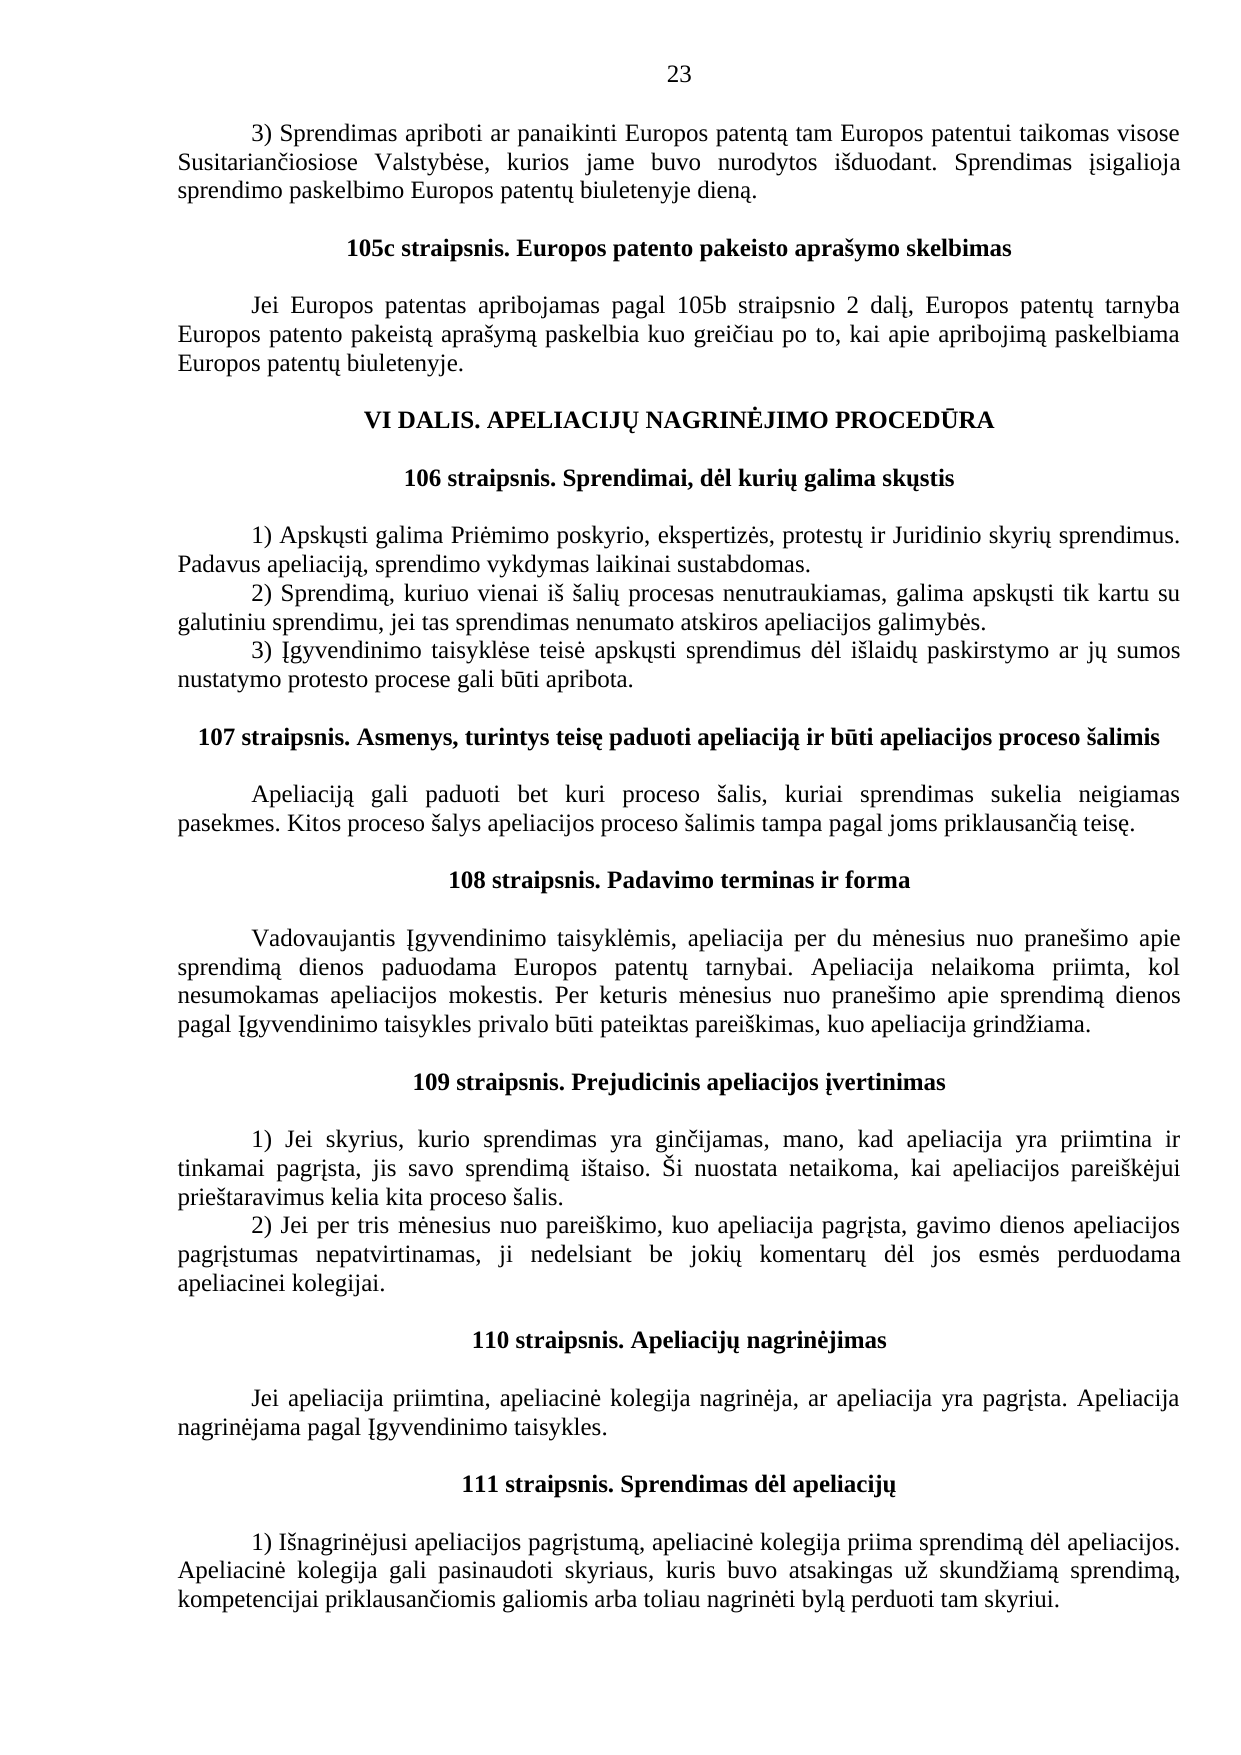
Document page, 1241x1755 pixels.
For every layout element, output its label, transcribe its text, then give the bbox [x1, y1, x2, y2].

text 3) Sprendimas apriboti ar panaikinti Europos patentą tam Europos patentui taikomas visose Susitariančiosiose Valstybėse, kurios jame buvo nurodytos išduodant. Sprendimas įsigalioja sprendimo paskelbimo Europos patentų biuletenyje dieną. [177, 118, 1181, 204]
text 108 straipsnis. Padavimo terminas ir forma [177, 866, 1181, 894]
text 107 straipsnis. Asmenys, turintys teisę paduoti apeliaciją ir būti apeliacijos proceso šalimis [177, 722, 1181, 751]
text 105c straipsnis. Europos patento pakeisto aprašymo skelbimas [177, 233, 1181, 262]
text VI DALIS. APELIACIJŲ NAGRINĖJIMO PROCEDŪRA [177, 406, 1181, 434]
text 109 straipsnis. Prejudicinis apeliacijos įvertinimas [177, 1067, 1181, 1096]
text Jei Europos patentas apribojamas pagal 105b straipsnio 2 dalį, Europos patentų tarnyba Europos patento pakeistą aprašymą paskelbia kuo greičiau po to, kai apie apribojimą paskelbiama Europos patentų biuletenyje. [177, 291, 1181, 377]
text 1) Išnagrinėjusi apeliacijos pagrįstumą, apeliacinė kolegija priima sprendimą dėl apeliacijos. Apeliacinė kolegija gali pasinaudoti skyriaus, kuris buvo atsakingas už skundžiamą sprendimą, kompetencijai priklausančiomis galiomis arba toliau nagrinėti bylą perduoti tam skyriui. [177, 1527, 1181, 1613]
text 111 straipsnis. Sprendimas dėl apeliacijų [177, 1469, 1181, 1498]
text Jei apeliacija priimtina, apeliacinė kolegija nagrinėja, ar apeliacija yra pagrįsta. Apeliacija nagrinėjama pagal Įgyvendinimo taisykles. [177, 1383, 1181, 1441]
text Vadovaujantis Įgyvendinimo taisyklėmis, apeliacija per du mėnesius nuo pranešimo apie sprendimą dienos paduodama Europos patentų tarnybai. Apeliacija nelaikoma priimta, kol nesumokamas apeliacijos mokestis. Per keturis mėnesius nuo pranešimo apie sprendimą dienos pagal Įgyvendinimo taisykles privalo būti pateiktas pareiškimas, kuo apeliacija grindžiama. [177, 923, 1181, 1038]
text 3) Įgyvendinimo taisyklėse teisė apskųsti sprendimus dėl išlaidų paskirstymo ar jų sumos nustatymo protesto procese gali būti apribota. [177, 636, 1181, 693]
text 106 straipsnis. Sprendimai, dėl kurių galima skųstis [177, 463, 1181, 492]
text 1) Apskųsti galima Priėmimo poskyrio, ekspertizės, protestų ir Juridinio skyrių sprendimus. Padavus apeliaciją, sprendimo vykdymas laikinai sustabdomas. [177, 521, 1181, 578]
text 110 straipsnis. Apeliacijų nagrinėjimas [177, 1326, 1181, 1354]
text 2) Jei per tris mėnesius nuo pareiškimo, kuo apeliacija pagrįsta, gavimo dienos apeliacijos pagrįstumas nepatvirtinamas, ji nedelsiant be jokių komentarų dėl jos esmės perduodama apeliacinei kolegijai. [177, 1211, 1181, 1297]
text 1) Jei skyrius, kurio sprendimas yra ginčijamas, mano, kad apeliacija yra priimtina ir tinkamai pagrįsta, jis savo sprendimą ištaiso. Ši nuostata netaikoma, kai apeliacijos pareiškėjui prieštaravimus kelia kita proceso šalis. [177, 1124, 1181, 1211]
text 2) Sprendimą, kuriuo vienai iš šalių procesas nenutraukiamas, galima apskųsti tik kartu su galutiniu sprendimu, jei tas sprendimas nenumato atskiros apeliacijos galimybės. [177, 578, 1181, 636]
text Apeliaciją gali paduoti bet kuri proceso šalis, kuriai sprendimas sukelia neigiamas pasekmes. Kitos proceso šalys apeliacijos proceso šalimis tampa pagal joms priklausančią teisę. [177, 779, 1181, 837]
